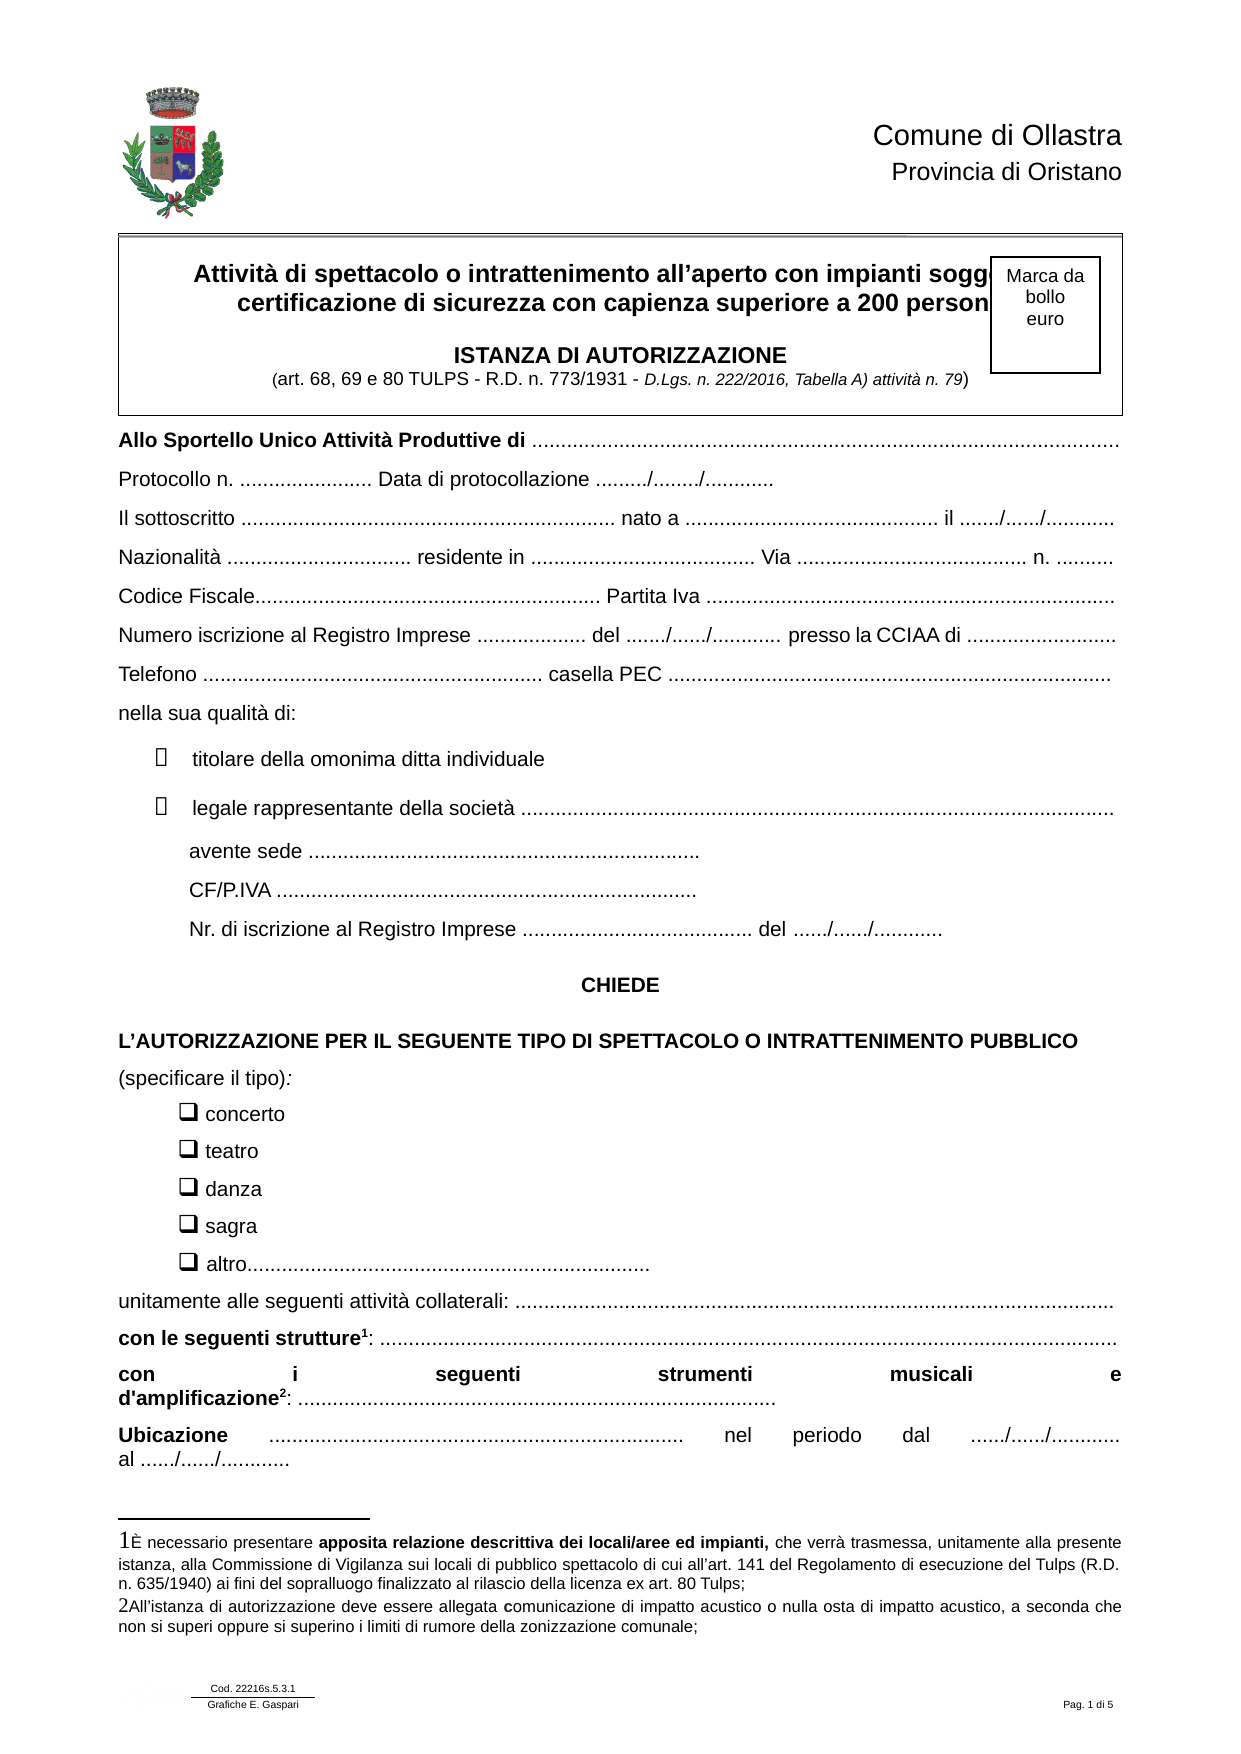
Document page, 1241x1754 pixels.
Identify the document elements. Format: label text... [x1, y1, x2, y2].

text Nazionalità ................................ residente in ....................................... Via ........................................ n. .......... [118, 545, 1122, 569]
text unitamente alle seguenti attività collaterali: ........................................................................................................ [118, 1289, 1122, 1313]
text nella sua qualità di: [118, 700, 1122, 724]
picture [122, 87, 224, 219]
text All’istanza di autorizzazione deve essere allegata comunicazione di impatto acustico o nulla osta di impatto acustico, a seconda che non si superi oppure si superino i limiti di rumore della zonizzazione comunale; [118, 1593, 1122, 1636]
text Telefono ........................................................... casella PEC ............................................................................. [118, 661, 1122, 685]
text  titolare della omonima ditta individuale [153, 739, 1122, 773]
text Comune di Ollastra [224, 118, 1122, 152]
text Ubicazione ........................................................................ nel periodo dal ....../....../............ al ....../....../............ [118, 1423, 1122, 1471]
text Numero iscrizione al Registro Imprese ................... del ......./....../............ presso la CCIAA di .......................... [118, 623, 1122, 647]
text  teatro [177, 1139, 1122, 1164]
text  legale rappresentante della società ....................................................................................................... [153, 789, 1122, 823]
text Protocollo n. ....................... Data di protocollazione ........./......../............ [118, 467, 1122, 491]
text Il sottoscritto ................................................................. nato a ............................................ il ......./....../............ [118, 506, 1122, 530]
text con le seguenti strutture: ................................................................................................................................ [118, 1326, 1122, 1350]
text Nr. di iscrizione al Registro Imprese ........................................ del ....../....../............ [189, 917, 1122, 941]
text CHIEDE [118, 973, 1122, 997]
text avente sede .................................................................... [189, 839, 1122, 863]
text Codice Fiscale............................................................ Partita Iva ....................................................................... [118, 584, 1122, 608]
text CF/P.IVA ......................................................................... [189, 878, 1122, 902]
text  sagra [177, 1214, 1122, 1239]
text  altro...................................................................... [177, 1252, 1122, 1277]
text È necessario presentare apposita relazione descrittiva dei locali/aree ed impianti, che verrà trasmessa, unitamente alla presente istanza, alla Commissione di Vigilanza sui locali di pubblico spettacolo di cui all’art. 141 del Regolamento di esecuzione del Tulps (R.D. n. 635/1940) ai fini del sopralluogo finalizzato al rilascio della licenza ex art. 80 Tulps; [118, 1526, 1122, 1593]
text L’AUTORIZZAZIONE PER IL SEGUENTE TIPO DI SPETTACOLO O INTRATTENIMENTO PUBBLICO [118, 1029, 1122, 1053]
text (specificare il tipo): [118, 1065, 1122, 1089]
text  danza [177, 1177, 1122, 1202]
text con i seguenti strumenti musicali e d'amplificazione: ................................................................................... [118, 1362, 1122, 1410]
table_header Attività di spettacolo o intrattenimento all’aperto con impianti soggetti a certificazione di sicurezza con capienza superiore a 200 persone ISTANZA DI AUTORIZZAZIONE (art. 68, 69 e 80 TULPS - R.D. n. 773/1931 - D.Lgs. n. 222/2016, Tabella A) attività n. 79) [119, 238, 1122, 415]
text  concerto [177, 1102, 1122, 1127]
text Allo Sportello Unico Attività Produttive di [118, 428, 1122, 452]
text Provincia di Oristano [224, 157, 1122, 185]
